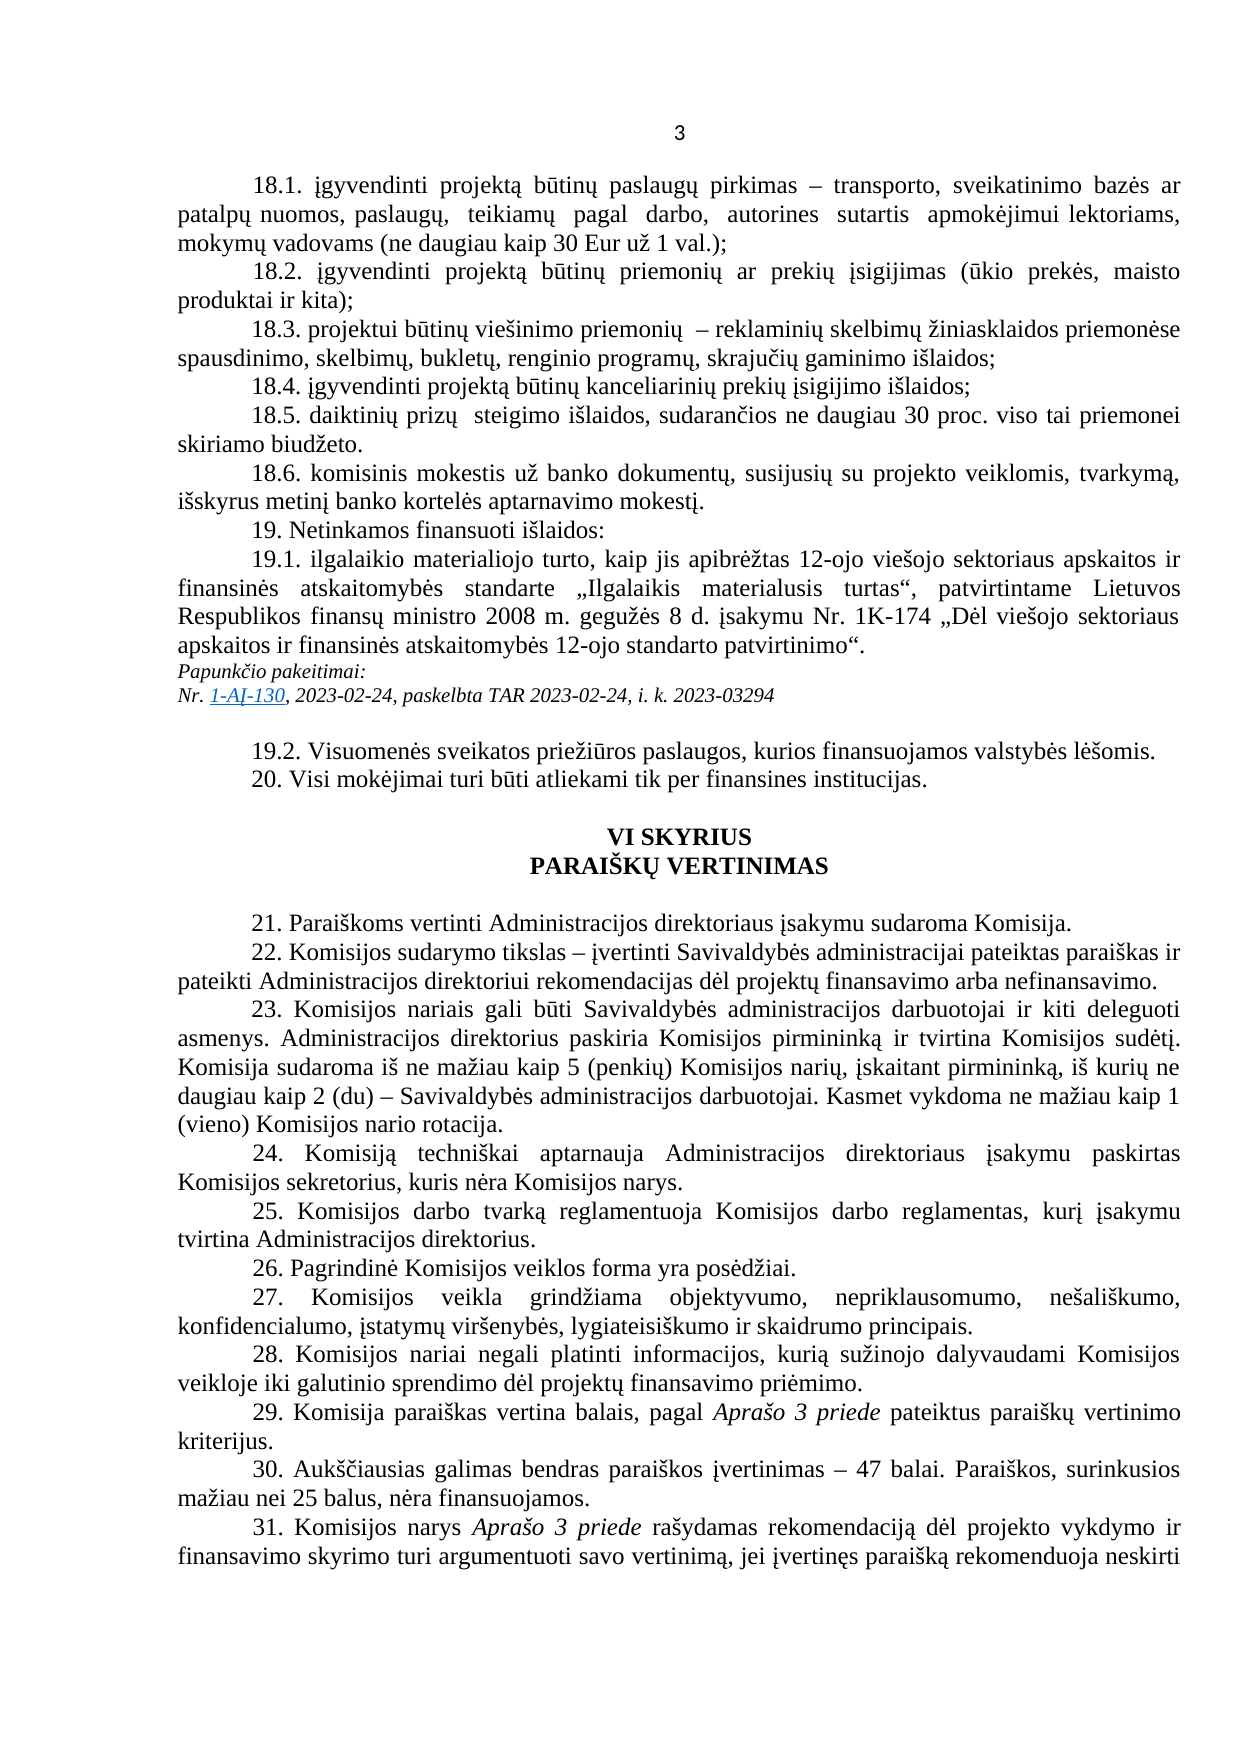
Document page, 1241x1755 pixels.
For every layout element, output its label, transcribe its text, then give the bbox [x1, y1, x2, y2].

text 18.2. įgyvendinti projektą būtinų priemonių ar prekių įsigijimas (ūkio prekės, maisto produktai ir kita); [177, 256, 1181, 314]
text Nr. 1-AĮ-130, 2023-02-24, paskelbta TAR 2023-02-24, i. k. 2023-03294 [177, 683, 1181, 707]
text 18.3. projektui būtinų viešinimo priemonių – reklaminių skelbimų žiniasklaidos priemonėse spausdinimo, skelbimų, bukletų, renginio programų, skrajučių gaminimo išlaidos; [177, 314, 1181, 371]
text VI SKYRIUS [177, 822, 1181, 851]
text 25. Komisijos darbo tvarką reglamentuoja Komisijos darbo reglamentas, kurį įsakymu tvirtina Administracijos direktorius. [177, 1196, 1181, 1253]
text 30. Aukščiausias galimas bendras paraiškos įvertinimas – 47 balai. Paraiškos, surinkusios mažiau nei 25 balus, nėra finansuojamos. [177, 1454, 1181, 1512]
text 20. Visi mokėjimai turi būti atliekami tik per finansines institucijas. [177, 764, 1181, 793]
text 28. Komisijos nariai negali platinti informacijos, kurią sužinojo dalyvaudami Komisijos veikloje iki galutinio sprendimo dėl projektų finansavimo priėmimo. [177, 1339, 1181, 1397]
text 26. Pagrindinė Komisijos veiklos forma yra posėdžiai. [177, 1253, 1181, 1282]
text 18.4. įgyvendinti projektą būtinų kanceliarinių prekių įsigijimo išlaidos; [177, 371, 1181, 400]
text 23. Komisijos nariais gali būti Savivaldybės administracijos darbuotojai ir kiti deleguoti asmenys. Administracijos direktorius paskiria Komisijos pirmininką ir tvirtina Komisijos sudėtį. Komisija sudaroma iš ne mažiau kaip 5 (penkių) Komisijos narių, įskaitant pirmininką, iš kurių ne daugiau kaip 2 (du) – Savivaldybės administracijos darbuotojai. Kasmet vykdoma ne mažiau kaip 1 (vieno) Komisijos nario rotacija. [177, 994, 1181, 1138]
text 22. Komisijos sudarymo tikslas – įvertinti Savivaldybės administracijai pateiktas paraiškas ir pateikti Administracijos direktoriui rekomendacijas dėl projektų finansavimo arba nefinansavimo. [177, 937, 1181, 994]
text 19. Netinkamos finansuoti išlaidos: [177, 515, 1181, 544]
text 18.5. daiktinių prizų steigimo išlaidos, sudarančios ne daugiau 30 proc. viso tai priemonei skiriamo biudžeto. [177, 400, 1181, 458]
text 19.1. ilgalaikio materialiojo turto, kaip jis apibrėžtas 12-ojo viešojo sektoriaus apskaitos ir finansinės atskaitomybės standarte „Ilgalaikis materialusis turtas“, patvirtintame Lietuvos Respublikos finansų ministro 2008 m. gegužės 8 d. įsakymu Nr. 1K-174 „Dėl viešojo sektoriaus apskaitos ir finansinės atskaitomybės 12-ojo standarto patvirtinimo“. [177, 544, 1181, 659]
text 18.1. įgyvendinti projektą būtinų paslaugų pirkimas – transporto, sveikatinimo bazės ar patalpų nuomos, paslaugų, teikiamų pagal darbo, autorines sutartis apmokėjimui lektoriams, mokymų vadovams (ne daugiau kaip 30 Eur už 1 val.); [177, 170, 1181, 256]
text 18.6. komisinis mokestis už banko dokumentų, susijusių su projekto veiklomis, tvarkymą, išskyrus metinį banko kortelės aptarnavimo mokestį. [177, 458, 1181, 515]
text 24. Komisiją techniškai aptarnauja Administracijos direktoriaus įsakymu paskirtas Komisijos sekretorius, kuris nėra Komisijos narys. [177, 1138, 1181, 1196]
text 21. Paraiškoms vertinti Administracijos direktoriaus įsakymu sudaroma Komisija. [177, 908, 1181, 937]
text PARAIŠKŲ VERTINIMAS [177, 851, 1181, 879]
text 29. Komisija paraiškas vertina balais, pagal Aprašo 3 priede pateiktus paraiškų vertinimo kriterijus. [177, 1397, 1181, 1454]
text Papunkčio pakeitimai: [177, 659, 1181, 683]
text 31. Komisijos narys Aprašo 3 priede rašydamas rekomendaciją dėl projekto vykdymo ir finansavimo skyrimo turi argumentuoti savo vertinimą, jei įvertinęs paraišką rekomenduoja neskirti [177, 1512, 1181, 1569]
text 19.2. Visuomenės sveikatos priežiūros paslaugos, kurios finansuojamos valstybės lėšomis. [177, 736, 1181, 764]
text 27. Komisijos veikla grindžiama objektyvumo, nepriklausomumo, nešališkumo, konfidencialumo, įstatymų viršenybės, lygiateisiškumo ir skaidrumo principais. [177, 1282, 1181, 1339]
